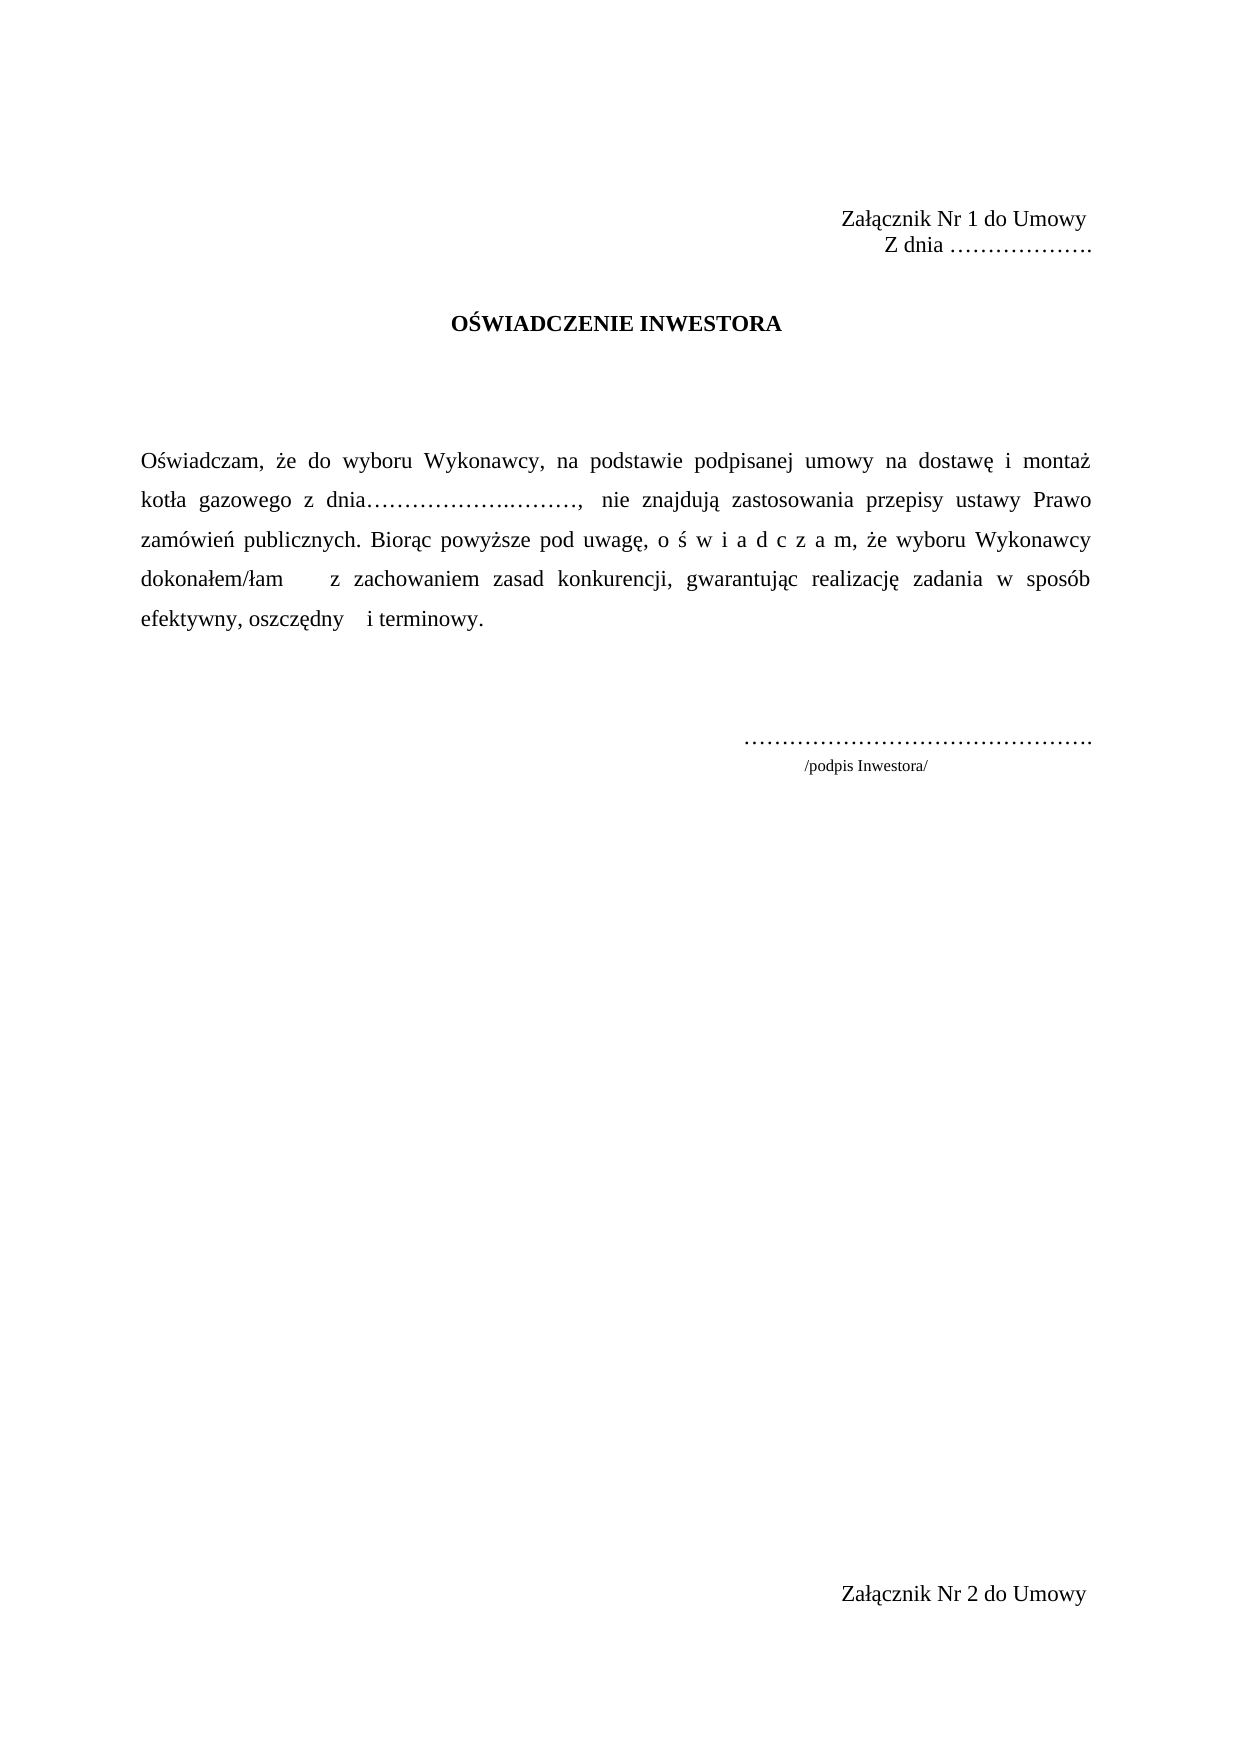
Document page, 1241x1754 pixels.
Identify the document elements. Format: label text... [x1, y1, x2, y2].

text Załącznik Nr 1 do Umowy [141, 205, 1092, 231]
text ………………………………………. [141, 723, 1092, 750]
text Z dnia ………………. [141, 231, 1092, 258]
text Załącznik Nr 2 do Umowy [141, 1580, 1092, 1606]
text OŚWIADCZENIE INWESTORA [141, 311, 1092, 337]
text /podpis Inwestora/ [141, 750, 1092, 776]
text Oświadczam, że do wyboru Wykonawcy, na podstawie podpisanej umowy na dostawę i montaż kotła gazowego z dnia……………….………, nie znajdują zastosowania przepisy ustawy Prawo zamówień publicznych. Biorąc powyższe pod uwagę, o ś w i a d c z a m, że wyboru Wykonawcy dokonałem/łam z zachowaniem zasad konkurencji, gwarantując realizację zadania w sposób efektywny, oszczędny i terminowy. [141, 447, 1092, 631]
